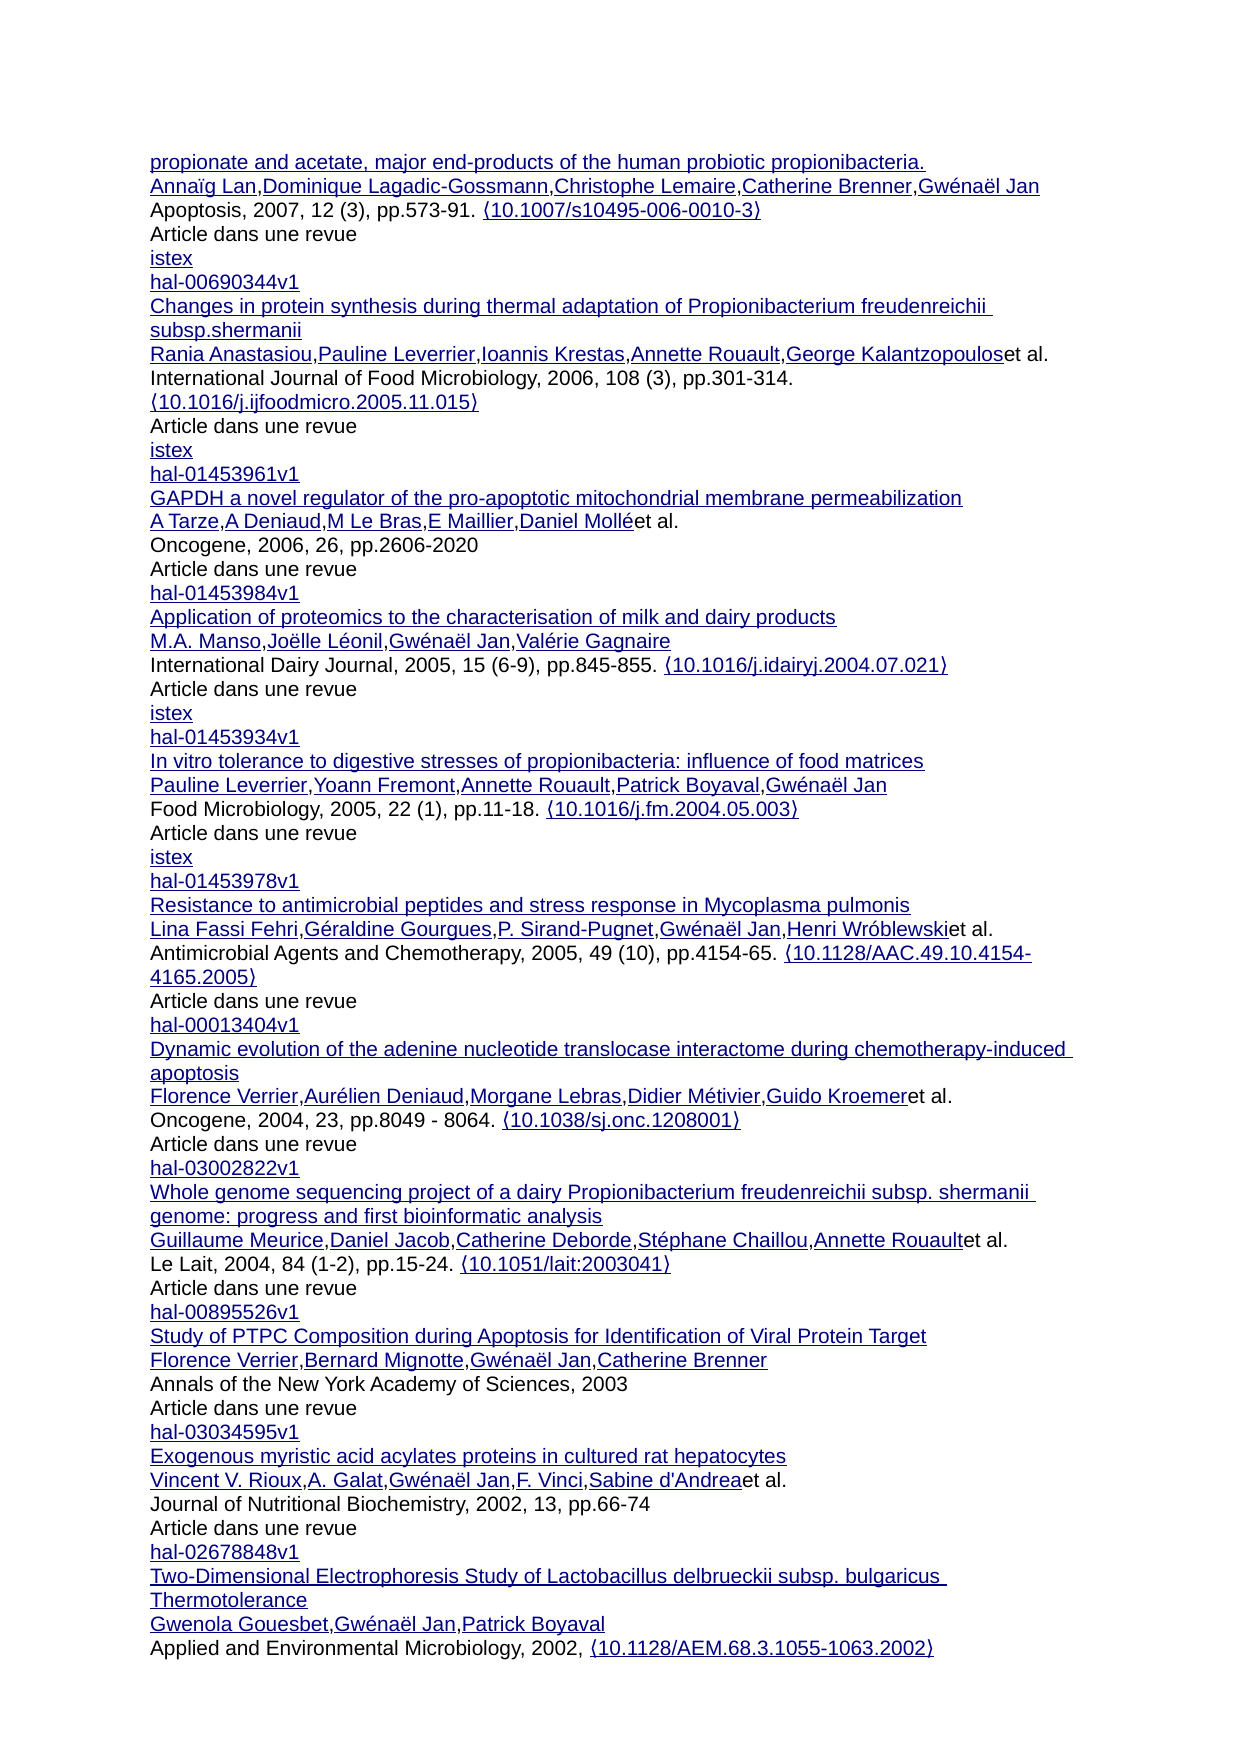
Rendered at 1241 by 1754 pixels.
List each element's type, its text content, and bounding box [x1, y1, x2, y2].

table_cell Study of PTPC Composition during Apoptosis for Identification of Viral Protein Target Florence Verrier,Bernard Mignotte,Gwénaël Jan,Catherine Brenner Annals of the New York Academy of Sciences, 2003 Article dans une revue hal-03034595v1 [150, 1324, 1090, 1444]
table_cell Resistance to antimicrobial peptides and stress response in Mycoplasma pulmonis Lina Fassi Fehri,Géraldine Gourgues,P. Sirand-Pugnet,Gwénaël Jan,Henri Wróblewskiet al. Antimicrobial Agents and Chemotherapy, 2005, 49 (10), pp.4154-65. ⟨10.1128/AAC.49.10.4154-4165.2005⟩ Article dans une revue hal-00013404v1 [150, 893, 1090, 1036]
table_cell Application of proteomics to the characterisation of milk and dairy products M.A. Manso,Joëlle Léonil,Gwénaël Jan,Valérie Gagnaire International Dairy Journal, 2005, 15 (6-9), pp.845-855. ⟨10.1016/j.idairyj.2004.07.021⟩ Article dans une revue istex hal-01453934v1 [150, 605, 1090, 749]
table_cell GAPDH a novel regulator of the pro-apoptotic mitochondrial membrane permeabilization A Tarze,A Deniaud,M Le Bras,E Maillier,Daniel Molléet al. Oncogene, 2006, 26, pp.2606-2020 Article dans une revue hal-01453984v1 [150, 485, 1090, 605]
table_cell In vitro tolerance to digestive stresses of propionibacteria: influence of food matrices Pauline Leverrier,Yoann Fremont,Annette Rouault,Patrick Boyaval,Gwénaël Jan Food Microbiology, 2005, 22 (1), pp.11-18. ⟨10.1016/j.fm.2004.05.003⟩ Article dans une revue istex hal-01453978v1 [150, 749, 1090, 893]
table_cell Two-Dimensional Electrophoresis Study of Lactobacillus delbrueckii subsp. bulgaricus Thermotolerance Gwenola Gouesbet,Gwénaël Jan,Patrick Boyaval Applied and Environmental Microbiology, 2002, ⟨10.1128/AEM.68.3.1055-1063.2002⟩ [150, 1564, 1090, 1659]
table_cell Exogenous myristic acid acylates proteins in cultured rat hepatocytes Vincent V. Rioux,A. Galat,Gwénaël Jan,F. Vinci,Sabine d'Andreaet al. Journal of Nutritional Biochemistry, 2002, 13, pp.66-74 Article dans une revue hal-02678848v1 [150, 1444, 1090, 1563]
table_cell Changes in protein synthesis during thermal adaptation of Propionibacterium freudenreichii subsp.shermanii Rania Anastasiou,Pauline Leverrier,Ioannis Krestas,Annette Rouault,George Kalantzopouloset al. International Journal of Food Microbiology, 2006, 108 (3), pp.301-314. ⟨10.1016/j.ijfoodmicro.2005.11.015⟩ Article dans une revue istex hal-01453961v1 [150, 294, 1090, 485]
table_cell Whole genome sequencing project of a dairy Propionibacterium freudenreichii subsp. shermanii genome: progress and first bioinformatic analysis Guillaume Meurice,Daniel Jacob,Catherine Deborde,Stéphane Chaillou,Annette Rouaultet al. Le Lait, 2004, 84 (1-2), pp.15-24. ⟨10.1051/lait:2003041⟩ Article dans une revue hal-00895526v1 [150, 1180, 1090, 1324]
table_cell Dynamic evolution of the adenine nucleotide translocase interactome during chemotherapy-induced apoptosis Florence Verrier,Aurélien Deniaud,Morgane Lebras,Didier Métivier,Guido Kroemeret al. Oncogene, 2004, 23, pp.8049 - 8064. ⟨10.1038/sj.onc.1208001⟩ Article dans une revue hal-03002822v1 [150, 1036, 1090, 1180]
table_cell propionate and acetate, major end-products of the human probiotic propionibacteria. Annaïg Lan,Dominique Lagadic-Gossmann,Christophe Lemaire,Catherine Brenner,Gwénaël Jan Apoptosis, 2007, 12 (3), pp.573-91. ⟨10.1007/s10495-006-0010-3⟩ Article dans une revue istex hal-00690344v1 [150, 150, 1090, 294]
